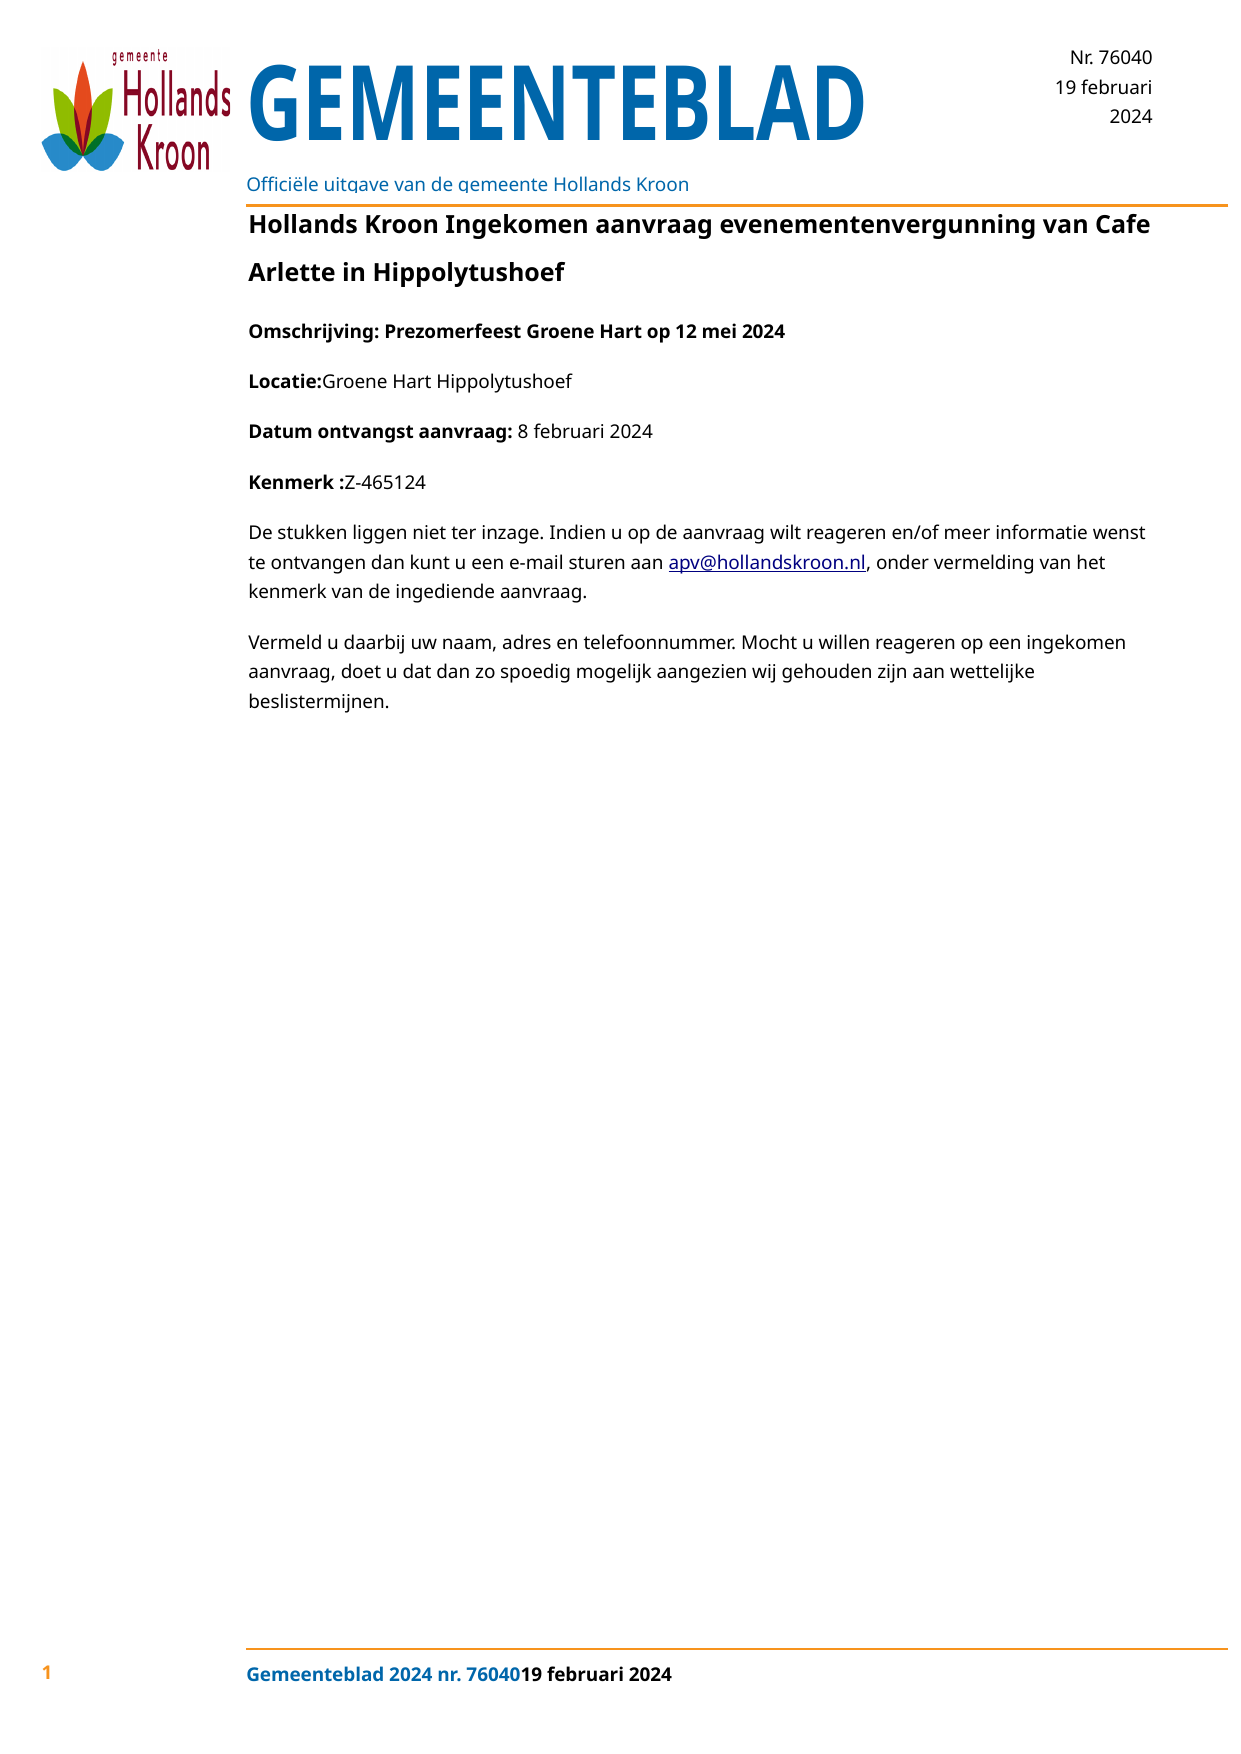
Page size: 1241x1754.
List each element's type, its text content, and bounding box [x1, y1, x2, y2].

text Locatie:Groene Hart Hippolytushoef [248, 368, 1152, 394]
text Kenmerk :Z-465124 [248, 469, 1152, 495]
text Vermeld u daarbij uw naam, adres en telefoonnummer. Mocht u willen reageren op een ingekomen aanvraag, doet u dat dan zo spoedig mogelijk aangezien wij gehouden zijn aan wettelijke beslistermijnen. [248, 629, 1152, 714]
text Omschrijving: Prezomerfeest Groene Hart op 12 mei 2024 [248, 318, 1152, 344]
picture [41, 47, 231, 172]
text Datum ontvangst aanvraag: 8 februari 2024 [248, 419, 1152, 444]
text Hollands Kroon Ingekomen aanvraag evenementenvergunning van Cafe Arlette in Hippolytushoef [248, 207, 1152, 288]
text De stukken liggen niet ter inzage. Indien u op de aanvraag wilt reageren en/of meer informatie wenst te ontvangen dan kunt u een e-mail sturen aan apv@hollandskroon.nl, onder vermelding van het kenmerk van de ingediende aanvraag. [248, 519, 1152, 604]
